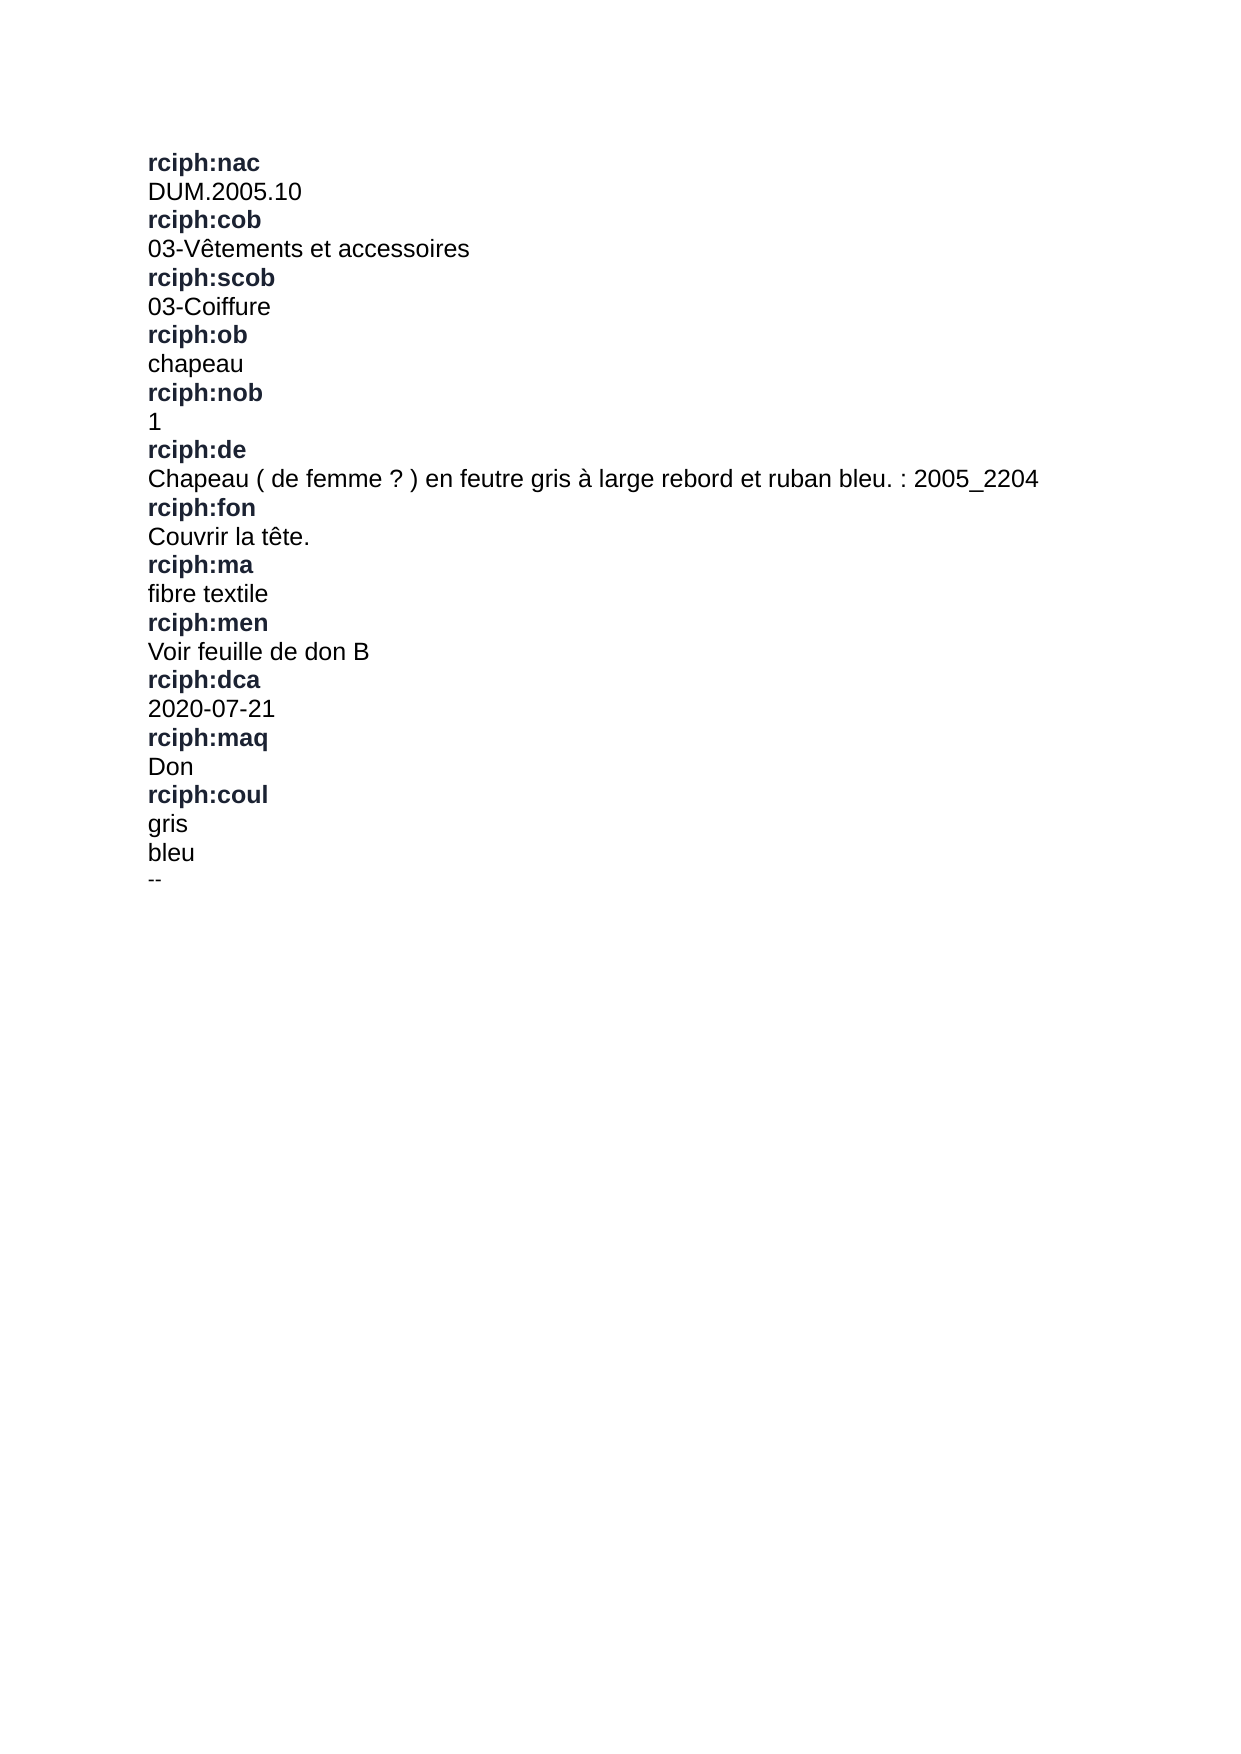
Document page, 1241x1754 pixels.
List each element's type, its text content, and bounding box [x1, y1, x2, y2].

text fibre textile [148, 579, 1092, 608]
text rciph:men [148, 608, 1092, 636]
text Chapeau ( de femme ? ) en feutre gris à large rebord et ruban bleu. : 2005_2204 [148, 464, 1092, 493]
text rciph:fon [148, 493, 1092, 521]
text Voir feuille de don B [148, 636, 1092, 665]
text 03-Vêtements et accessoires [148, 234, 1092, 263]
text DUM.2005.10 [148, 176, 1092, 205]
text rciph:ma [148, 550, 1092, 579]
text bleu [148, 838, 1092, 866]
text 03-Coiffure [148, 291, 1092, 320]
text -- [148, 866, 1092, 890]
text rciph:nac [148, 148, 1092, 176]
text rciph:de [148, 435, 1092, 464]
text 2020-07-21 [148, 694, 1092, 723]
text 1 [148, 406, 1092, 435]
text rciph:coul [148, 780, 1092, 809]
text rciph:ob [148, 320, 1092, 349]
text rciph:maq [148, 723, 1092, 751]
text rciph:nob [148, 378, 1092, 406]
text Don [148, 751, 1092, 780]
text rciph:cob [148, 205, 1092, 234]
text gris [148, 809, 1092, 838]
text rciph:scob [148, 263, 1092, 291]
text rciph:dca [148, 665, 1092, 694]
text chapeau [148, 349, 1092, 378]
text Couvrir la tête. [148, 521, 1092, 550]
